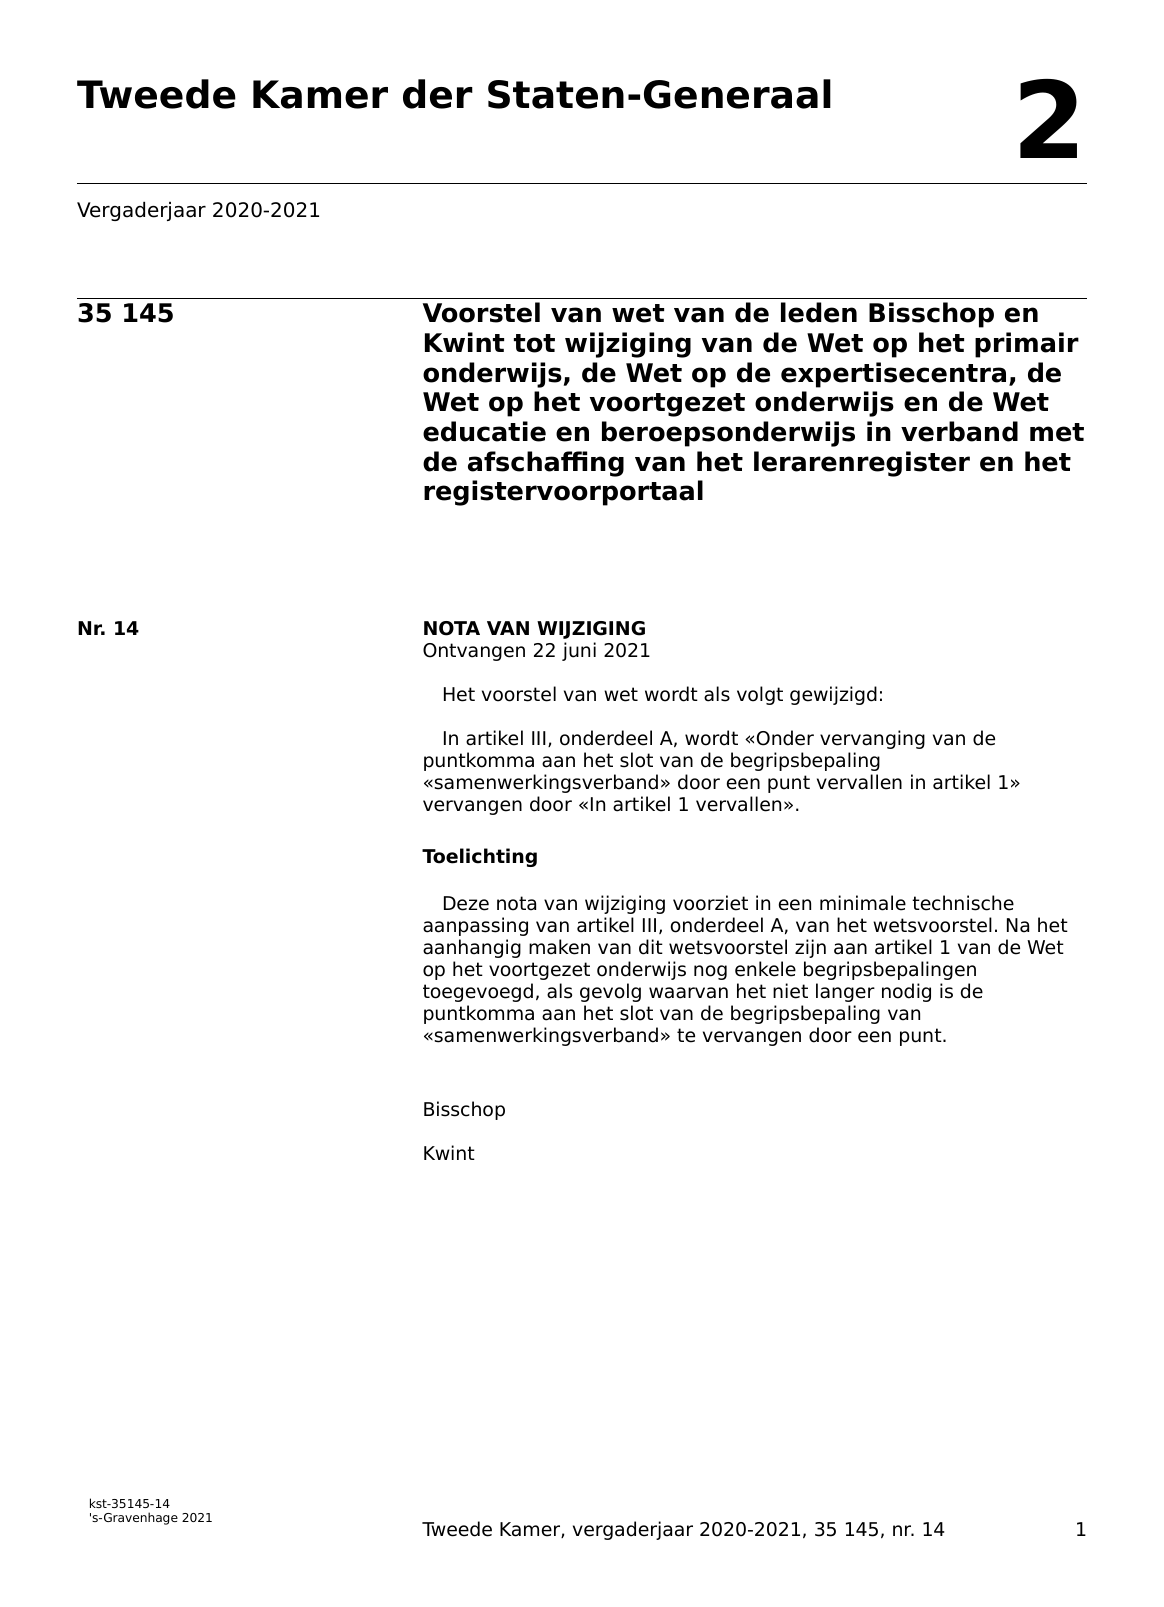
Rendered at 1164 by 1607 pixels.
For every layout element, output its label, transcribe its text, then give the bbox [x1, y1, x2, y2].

table_cell Vergaderjaar 2020-2021 [77, 184, 1087, 298]
text kst-35145-14 [88, 1497, 323, 1511]
subtitle 35 145 Voorstel van wet van de leden Bisschop en Kwint tot wijziging van de Wet op het primair onderwijs, de Wet op de expertisecentra, de Wet op het voortgezet onderwijs en de Wet educatie en beroepsonderwijs in verband met de afschaffing van het lerarenregister en het registervoorportaal [77, 299, 1087, 507]
text Deze nota van wijziging voorziet in een minimale technische aanpassing van artikel III, onderdeel A, van het wetsvoorstel. Na het aanhangig maken van dit wetsvoorstel zijn aan artikel 1 van de Wet op het voortgezet onderwijs nog enkele begripsbepalingen toegevoegd, als gevolg waarvan het niet langer nodig is de puntkomma aan het slot van de begripsbepaling van «samenwerkingsverband» te vervangen door een punt. [422, 893, 1087, 1047]
table_header Tweede Kamer der Staten-Generaal [77, 59, 886, 183]
subtitle Toelichting [422, 846, 1087, 868]
text 's-Gravenhage 2021 [88, 1511, 323, 1525]
text Bisschop Kwint [422, 1077, 1087, 1165]
subtitle Nr. 14 NOTA VAN WIJZIGING [77, 618, 1087, 640]
text Ontvangen 22 juni 2021 [422, 640, 1087, 662]
text Het voorstel van wet wordt als volgt gewijzigd: [422, 684, 1087, 706]
text In artikel III, onderdeel A, wordt «Onder vervanging van de puntkomma aan het slot van de begripsbepaling «samenwerkingsverband» door een punt vervallen in artikel 1» vervangen door «In artikel 1 vervallen». [422, 728, 1087, 816]
table_header 2 [886, 59, 1087, 183]
